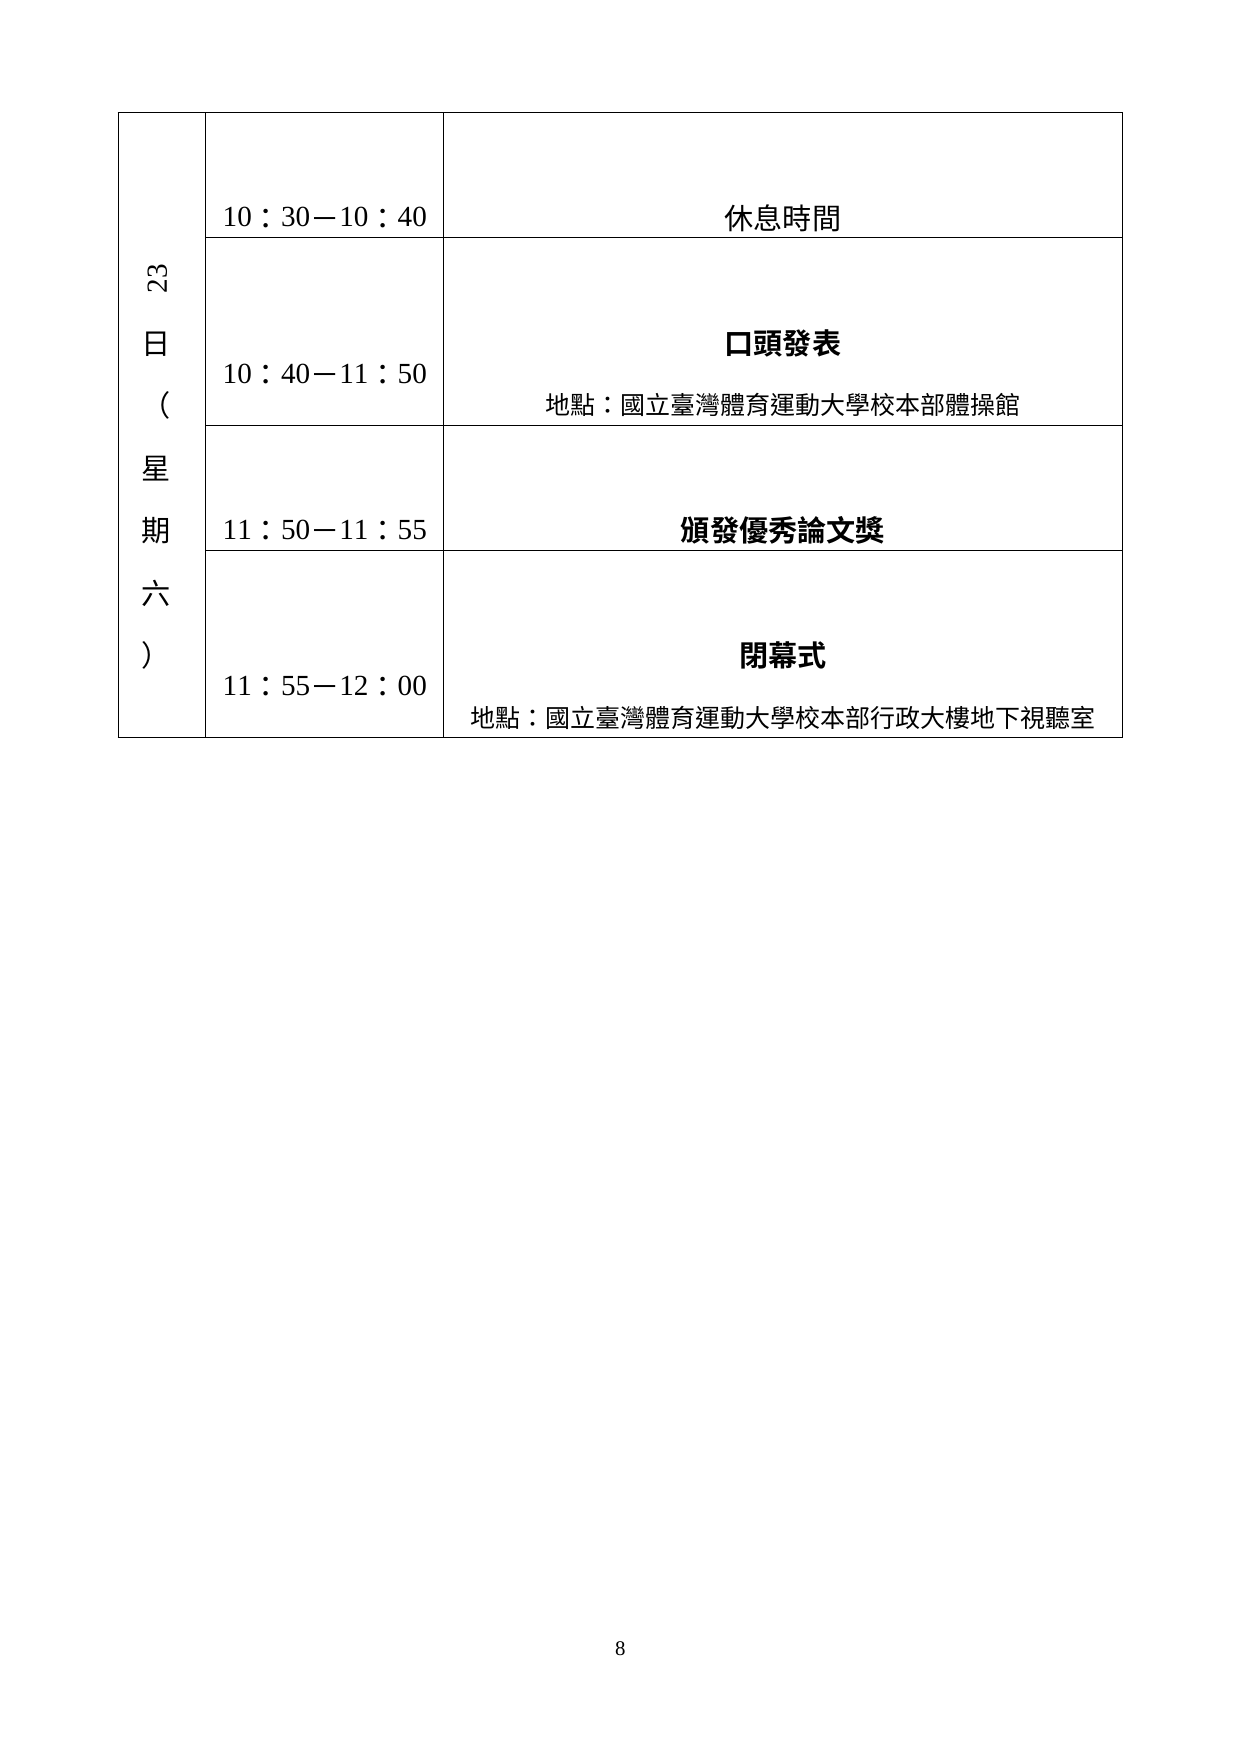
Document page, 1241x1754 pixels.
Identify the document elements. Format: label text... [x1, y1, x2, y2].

table_cell 11：50－11：55 [206, 426, 443, 550]
table_cell 頒發優秀論文獎 [444, 426, 1122, 550]
table_cell 11：55－12：00 [206, 551, 443, 737]
table_cell 23日（星期六） [119, 113, 205, 737]
table_cell 口頭發表 地點：國立臺灣體育運動大學校本部體操館 [444, 238, 1122, 425]
table_cell 10：30－10：40 [206, 113, 443, 237]
table_cell 閉幕式 地點：國立臺灣體育運動大學校本部行政大樓地下視聽室 [444, 551, 1122, 737]
table_cell 10：40－11：50 [206, 238, 443, 425]
table_cell 休息時間 [444, 113, 1122, 237]
